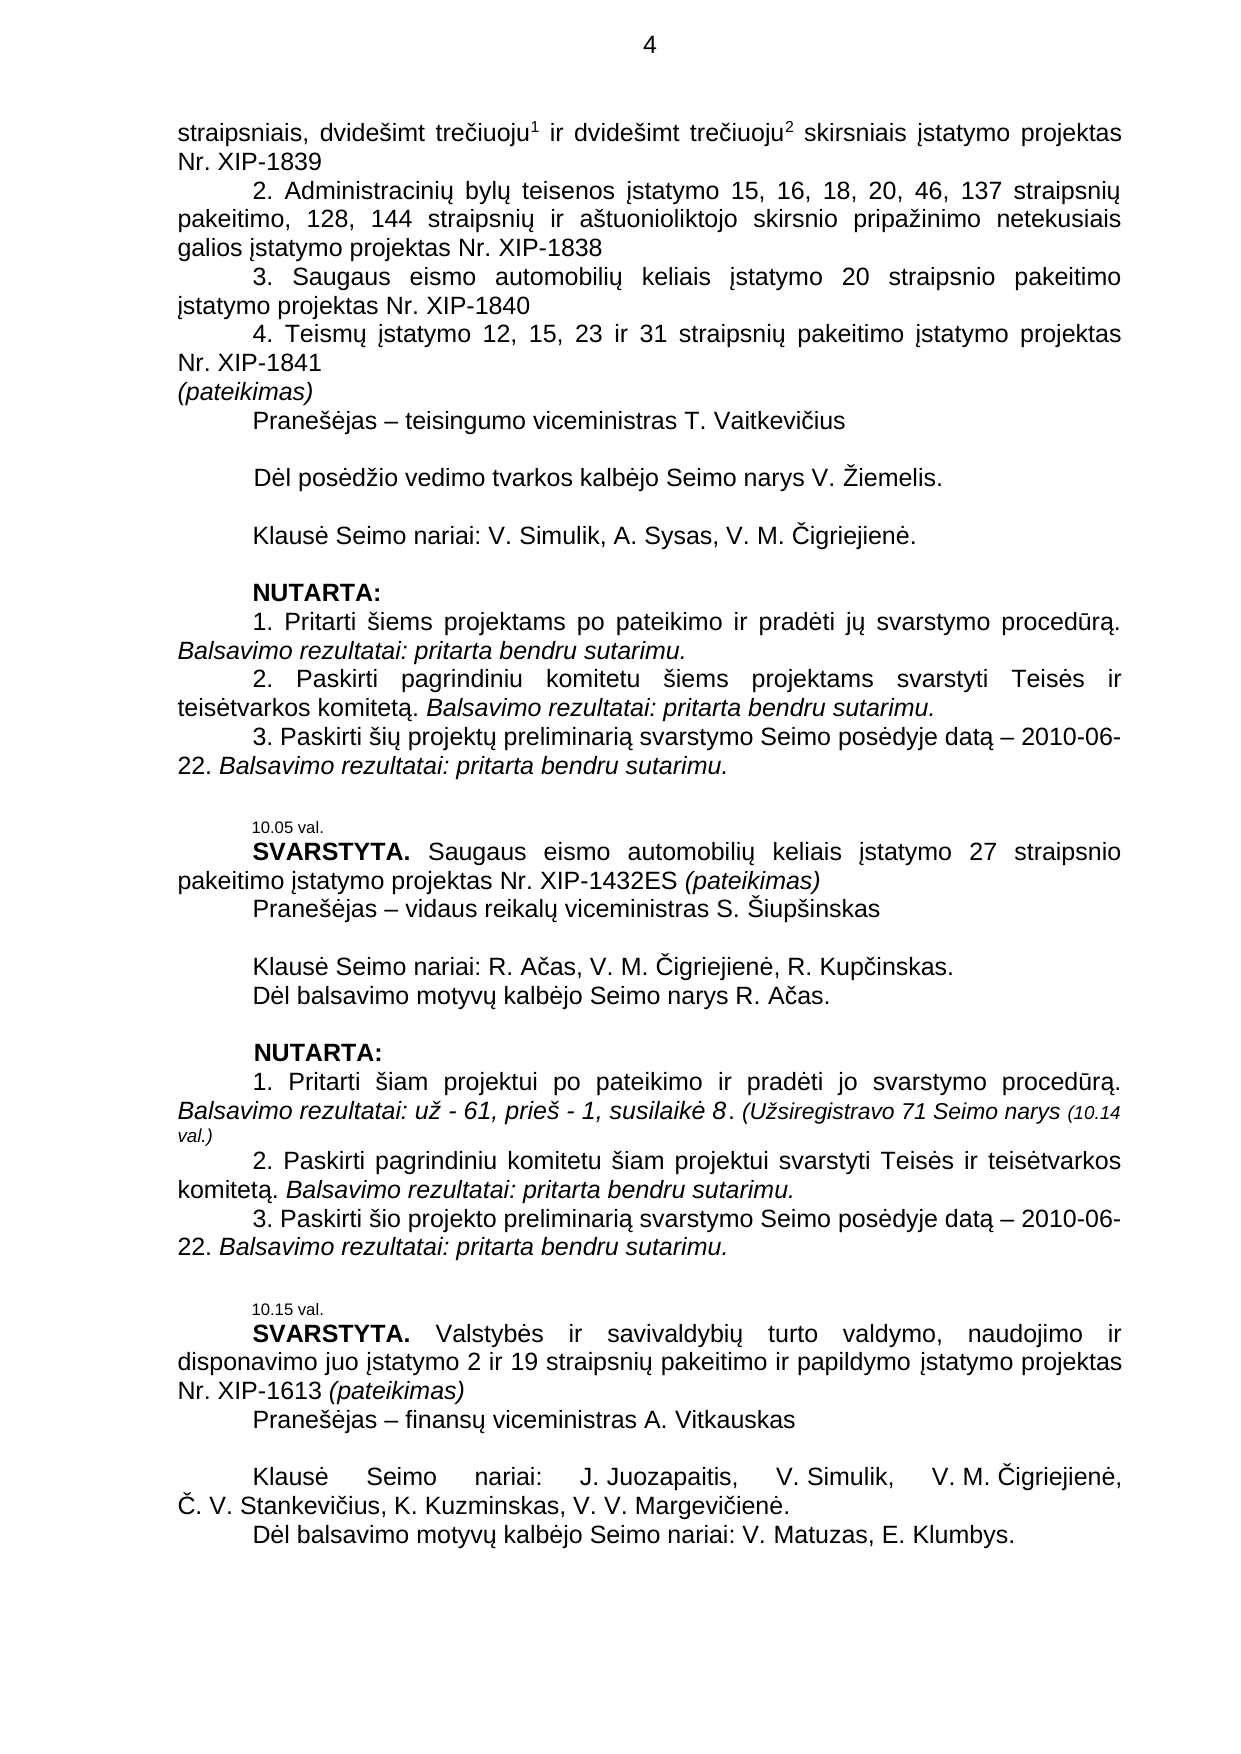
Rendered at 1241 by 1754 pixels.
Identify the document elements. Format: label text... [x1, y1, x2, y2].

text 10.15 val. [177, 1299, 1122, 1319]
text NUTARTA: [177, 1038, 1122, 1067]
text Klausė Seimo nariai: V. Simulik, A. Sysas, V. M. Čigriejienė. [177, 521, 1122, 549]
text 3. Paskirti šių projektų preliminarią svarstymo Seimo posėdyje datą – 2010-06-22. Balsavimo rezultatai: pritarta bendru sutarimu. [177, 722, 1122, 779]
text SVARSTYTA. Valstybės ir savivaldybių turto valdymo, naudojimo ir disponavimo juo įstatymo 2 ir 19 straipsnių pakeitimo ir papildymo įstatymo projektas Nr. XIP-1613 (pateikimas) [177, 1319, 1122, 1405]
text 2. Paskirti pagrindiniu komitetu šiems projektams svarstyti Teisės ir teisėtvarkos komitetą. Balsavimo rezultatai: pritarta bendru sutarimu. [177, 664, 1122, 722]
text Dėl balsavimo motyvų kalbėjo Seimo narys R. Ačas. [177, 981, 1122, 1009]
text 4. Teismų įstatymo 12, 15, 23 ir 31 straipsnių pakeitimo įstatymo projektas Nr. XIP-1841 [177, 319, 1122, 377]
text (pateikimas) [177, 377, 1122, 406]
text Dėl balsavimo motyvų kalbėjo Seimo nariai: V. Matuzas, E. Klumbys. [177, 1520, 1122, 1549]
text 3. Saugaus eismo automobilių keliais įstatymo 20 straipsnio pakeitimo įstatymo projektas Nr. XIP-1840 [177, 262, 1122, 319]
text Dėl posėdžio vedimo tvarkos kalbėjo Seimo narys V. Žiemelis. [177, 463, 1122, 492]
text straipsniais, dvidešimt trečiuoju1 ir dvidešimt trečiuoju2 skirsniais įstatymo projektas Nr. XIP-1839 [177, 118, 1122, 176]
text 2. Administracinių bylų teisenos įstatymo 15, 16, 18, 20, 46, 137 straipsnių pakeitimo, 128, 144 straipsnių ir aštuonioliktojo skirsnio pripažinimo netekusiais galios įstatymo projektas Nr. XIP-1838 [177, 176, 1122, 262]
text Pranešėjas – vidaus reikalų viceministras S. Šiupšinskas [177, 894, 1122, 923]
text Klausė Seimo nariai: J. Juozapaitis, V. Simulik, V. M. Čigriejienė, Č. V. Stankevičius, K. Kuzminskas, V. V. Margevičienė. [177, 1462, 1122, 1520]
text Pranešėjas – teisingumo viceministras T. Vaitkevičius [177, 406, 1122, 434]
text Klausė Seimo nariai: R. Ačas, V. M. Čigriejienė, R. Kupčinskas. [177, 952, 1122, 981]
text 1. Pritarti šiam projektui po pateikimo ir pradėti jo svarstymo procedūrą. Balsavimo rezultatai: už - 61, prieš - 1, susilaikė 8. (Užsiregistravo 71 Seimo narys (10.14 val.) [177, 1067, 1122, 1146]
text 10.05 val. [177, 818, 1122, 837]
text SVARSTYTA. Saugaus eismo automobilių keliais įstatymo 27 straipsnio pakeitimo įstatymo projektas Nr. XIP-1432ES (pateikimas) [177, 837, 1122, 894]
text 2. Paskirti pagrindiniu komitetu šiam projektui svarstyti Teisės ir teisėtvarkos komitetą. Balsavimo rezultatai: pritarta bendru sutarimu. [177, 1146, 1122, 1203]
text NUTARTA: [177, 578, 1122, 607]
text Pranešėjas – finansų viceministras A. Vitkauskas [177, 1405, 1122, 1434]
text 3. Paskirti šio projekto preliminarią svarstymo Seimo posėdyje datą – 2010-06-22. Balsavimo rezultatai: pritarta bendru sutarimu. [177, 1203, 1122, 1261]
text 1. Pritarti šiems projektams po pateikimo ir pradėti jų svarstymo procedūrą. Balsavimo rezultatai: pritarta bendru sutarimu. [177, 607, 1122, 664]
